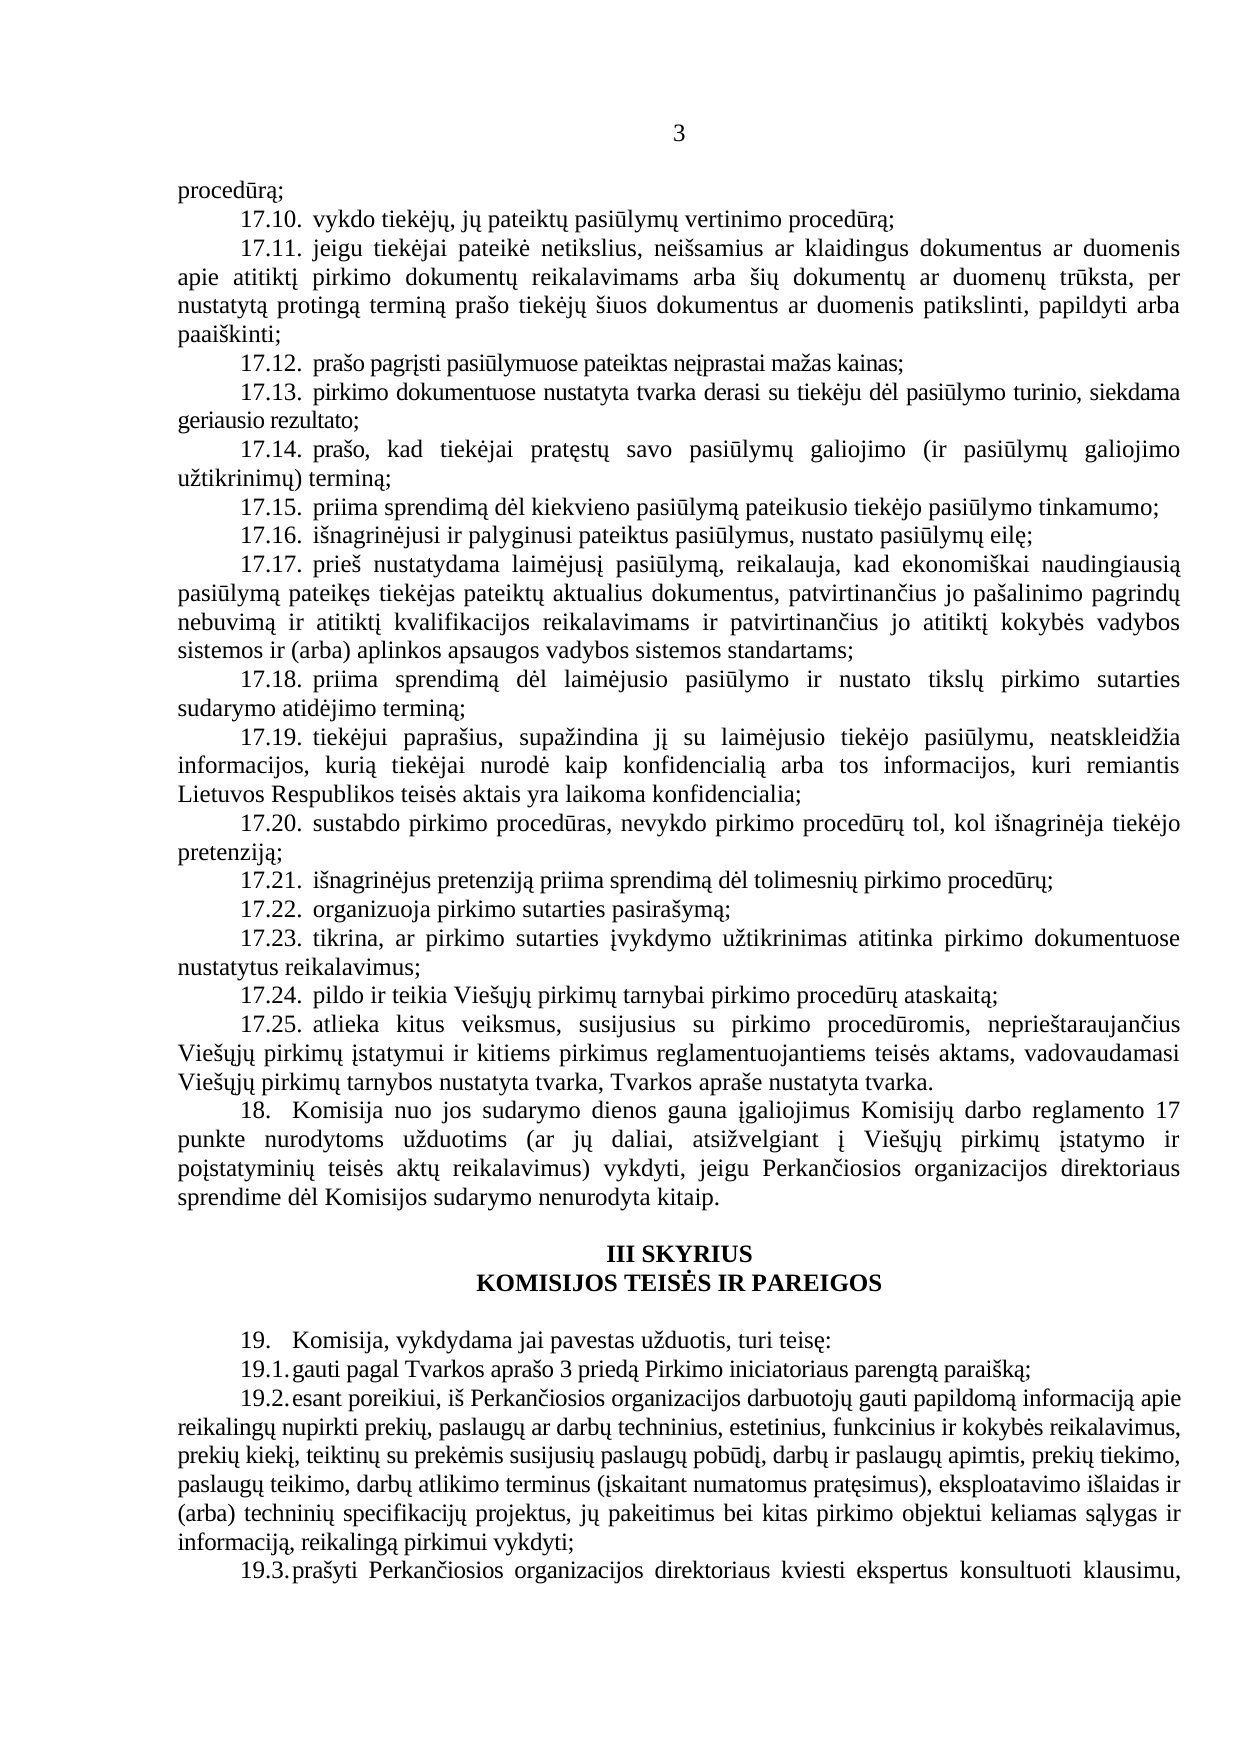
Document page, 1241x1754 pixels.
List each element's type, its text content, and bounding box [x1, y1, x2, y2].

text procedūrą; [177, 176, 1181, 204]
text 17.16. išnagrinėjusi ir palyginusi pateiktus pasiūlymus, nustato pasiūlymų eilę; [177, 521, 1181, 549]
text 19.1. gauti pagal Tvarkos aprašo 3 priedą Pirkimo iniciatoriaus parengtą paraišką; [177, 1354, 1181, 1383]
text 17.18. priima sprendimą dėl laimėjusio pasiūlymo ir nustato tikslų pirkimo sutarties sudarymo atidėjimo terminą; [177, 664, 1181, 722]
text 18. Komisija nuo jos sudarymo dienos gauna įgaliojimus Komisijų darbo reglamento 17 punkte nurodytoms užduotims (ar jų daliai, atsižvelgiant į Viešųjų pirkimų įstatymo ir poįstatyminių teisės aktų reikalavimus) vykdyti, jeigu Perkančiosios organizacijos direktoriaus sprendime dėl Komisijos sudarymo nenurodyta kitaip. [177, 1096, 1181, 1211]
text 19. Komisija, vykdydama jai pavestas užduotis, turi teisę: [177, 1326, 1181, 1354]
text 17.10. vykdo tiekėjų, jų pateiktų pasiūlymų vertinimo procedūrą; [177, 204, 1181, 233]
text KOMISIJOS TEISĖS IR PAREIGOS [177, 1268, 1181, 1297]
text 17.20. sustabdo pirkimo procedūras, nevykdo pirkimo procedūrų tol, kol išnagrinėja tiekėjo pretenziją; [177, 808, 1181, 866]
text 17.13. pirkimo dokumentuose nustatyta tvarka derasi su tiekėju dėl pasiūlymo turinio, siekdama geriausio rezultato; [177, 377, 1181, 434]
text 17.25. atlieka kitus veiksmus, susijusius su pirkimo procedūromis, neprieštaraujančius Viešųjų pirkimų įstatymui ir kitiems pirkimus reglamentuojantiems teisės aktams, vadovaudamasi Viešųjų pirkimų tarnybos nustatyta tvarka, Tvarkos apraše nustatyta tvarka. [177, 1009, 1181, 1096]
text 17.14. prašo, kad tiekėjai pratęstų savo pasiūlymų galiojimo (ir pasiūlymų galiojimo užtikrinimų) terminą; [177, 434, 1181, 492]
text III SKYRIUS [177, 1239, 1181, 1268]
text 17.15. priima sprendimą dėl kiekvieno pasiūlymą pateikusio tiekėjo pasiūlymo tinkamumo; [177, 492, 1181, 521]
text 17.11. jeigu tiekėjai pateikė netikslius, neišsamius ar klaidingus dokumentus ar duomenis apie atitiktį pirkimo dokumentų reikalavimams arba šių dokumentų ar duomenų trūksta, per nustatytą protingą terminą prašo tiekėjų šiuos dokumentus ar duomenis patikslinti, papildyti arba paaiškinti; [177, 233, 1181, 348]
text 17.22. organizuoja pirkimo sutarties pasirašymą; [177, 894, 1181, 923]
text 17.23. tikrina, ar pirkimo sutarties įvykdymo užtikrinimas atitinka pirkimo dokumentuose nustatytus reikalavimus; [177, 923, 1181, 981]
text 17.12. prašo pagrįsti pasiūlymuose pateiktas neįprastai mažas kainas; [177, 348, 1181, 377]
text 17.21. išnagrinėjus pretenziją priima sprendimą dėl tolimesnių pirkimo procedūrų; [177, 866, 1181, 894]
text 17.24. pildo ir teikia Viešųjų pirkimų tarnybai pirkimo procedūrų ataskaitą; [177, 981, 1181, 1009]
text 19.2. esant poreikiui, iš Perkančiosios organizacijos darbuotojų gauti papildomą informaciją apie reikalingų nupirkti prekių, paslaugų ar darbų techninius, estetinius, funkcinius ir kokybės reikalavimus, prekių kiekį, teiktinų su prekėmis susijusių paslaugų pobūdį, darbų ir paslaugų apimtis, prekių tiekimo, paslaugų teikimo, darbų atlikimo terminus (įskaitant numatomus pratęsimus), eksploatavimo išlaidas ir (arba) techninių specifikacijų projektus, jų pakeitimus bei kitas pirkimo objektui keliamas sąlygas ir informaciją, reikalingą pirkimui vykdyti; [177, 1383, 1181, 1556]
text 19.3. prašyti Perkančiosios organizacijos direktoriaus kviesti ekspertus konsultuoti klausimu, [177, 1556, 1181, 1584]
text 17.17. prieš nustatydama laimėjusį pasiūlymą, reikalauja, kad ekonomiškai naudingiausią pasiūlymą pateikęs tiekėjas pateiktų aktualius dokumentus, patvirtinančius jo pašalinimo pagrindų nebuvimą ir atitiktį kvalifikacijos reikalavimams ir patvirtinančius jo atitiktį kokybės vadybos sistemos ir (arba) aplinkos apsaugos vadybos sistemos standartams; [177, 549, 1181, 664]
text 17.19. tiekėjui paprašius, supažindina jį su laimėjusio tiekėjo pasiūlymu, neatskleidžia informacijos, kurią tiekėjai nurodė kaip konfidencialią arba tos informacijos, kuri remiantis Lietuvos Respublikos teisės aktais yra laikoma konfidencialia; [177, 722, 1181, 808]
